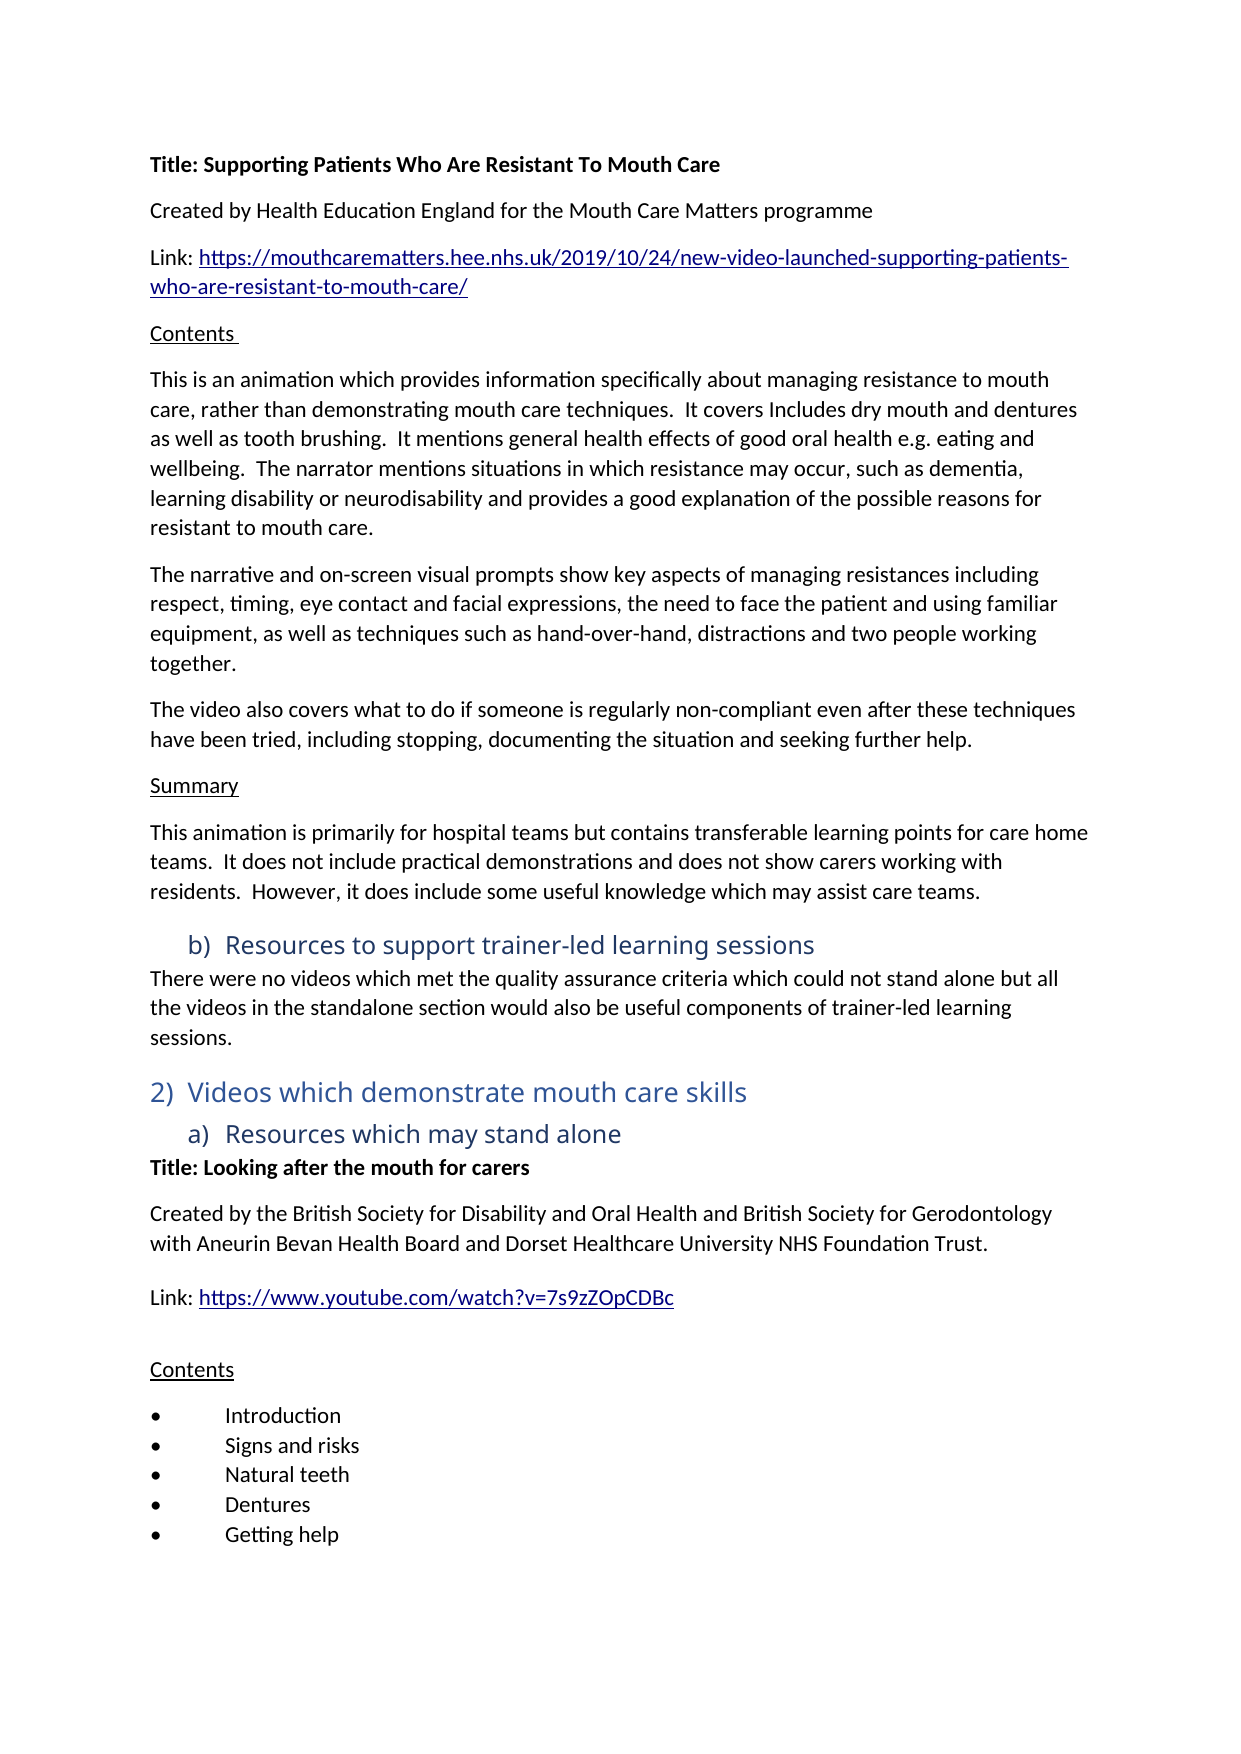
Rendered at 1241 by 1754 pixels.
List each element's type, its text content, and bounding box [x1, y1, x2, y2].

text with Aneurin Bevan Health Board and Dorset Healthcare University NHS Foundation Trust. [150, 1229, 1090, 1257]
text The video also covers what to do if someone is regularly non-compliant even after these techniques have been tried, including stopping, documenting the situation and seeking further help. [150, 695, 1090, 753]
text • Dentures [150, 1490, 1090, 1518]
text • Introduction [150, 1401, 1090, 1429]
text • Signs and risks [150, 1431, 1090, 1459]
text Created by Health Education England for the Mouth Care Matters programme [150, 196, 1090, 224]
text Link: https://mouthcarematters.hee.nhs.uk/2019/10/24/new-video-launched-supporting-patients-who-are-resistant-to-mouth-care/ [150, 243, 1090, 300]
text Contents [150, 319, 1090, 347]
text The narrative and on-screen visual prompts show key aspects of managing resistances including respect, timing, eye contact and facial expressions, the need to face the patient and using familiar equipment, as well as techniques such as hand-over-hand, distractions and two people working together. [150, 560, 1090, 677]
text Link: https://www.youtube.com/watch?v=7s9zZOpCDBc [150, 1283, 1090, 1312]
text This is an animation which provides information specifically about managing resistance to mouth care, rather than demonstrating mouth care techniques. It covers Includes dry mouth and dentures as well as tooth brushing. It mentions general health effects of good oral health e.g. eating and wellbeing. The narrator mentions situations in which resistance may occur, such as dementia, learning disability or neurodisability and provides a good explanation of the possible reasons for resistant to mouth care. [150, 365, 1090, 542]
text This animation is primarily for hospital teams but contains transferable learning points for care home teams. It does not include practical demonstrations and does not show carers working with residents. However, it does include some useful knowledge which may assist care teams. [150, 818, 1090, 905]
subtitle Resources which may stand alone [187, 1117, 1090, 1151]
text Contents [150, 1355, 1090, 1383]
text Created by the British Society for Disability and Oral Health and British Society for Gerodontology [150, 1199, 1090, 1227]
text • Natural teeth [150, 1461, 1090, 1489]
text Summary [150, 771, 1090, 799]
text There were no videos which met the quality assurance criteria which could not stand alone but all the videos in the standalone section would also be useful components of trainer-led learning sessions. [150, 964, 1090, 1051]
subtitle Resources to support trainer-led learning sessions [187, 928, 1090, 962]
subtitle Videos which demonstrate mouth care skills [150, 1073, 1090, 1110]
text Title: Looking after the mouth for carers [150, 1153, 1090, 1181]
subtitle Title: Supporting Patients Who Are Resistant To Mouth Care [150, 150, 1090, 178]
text • Getting help [150, 1520, 1090, 1548]
